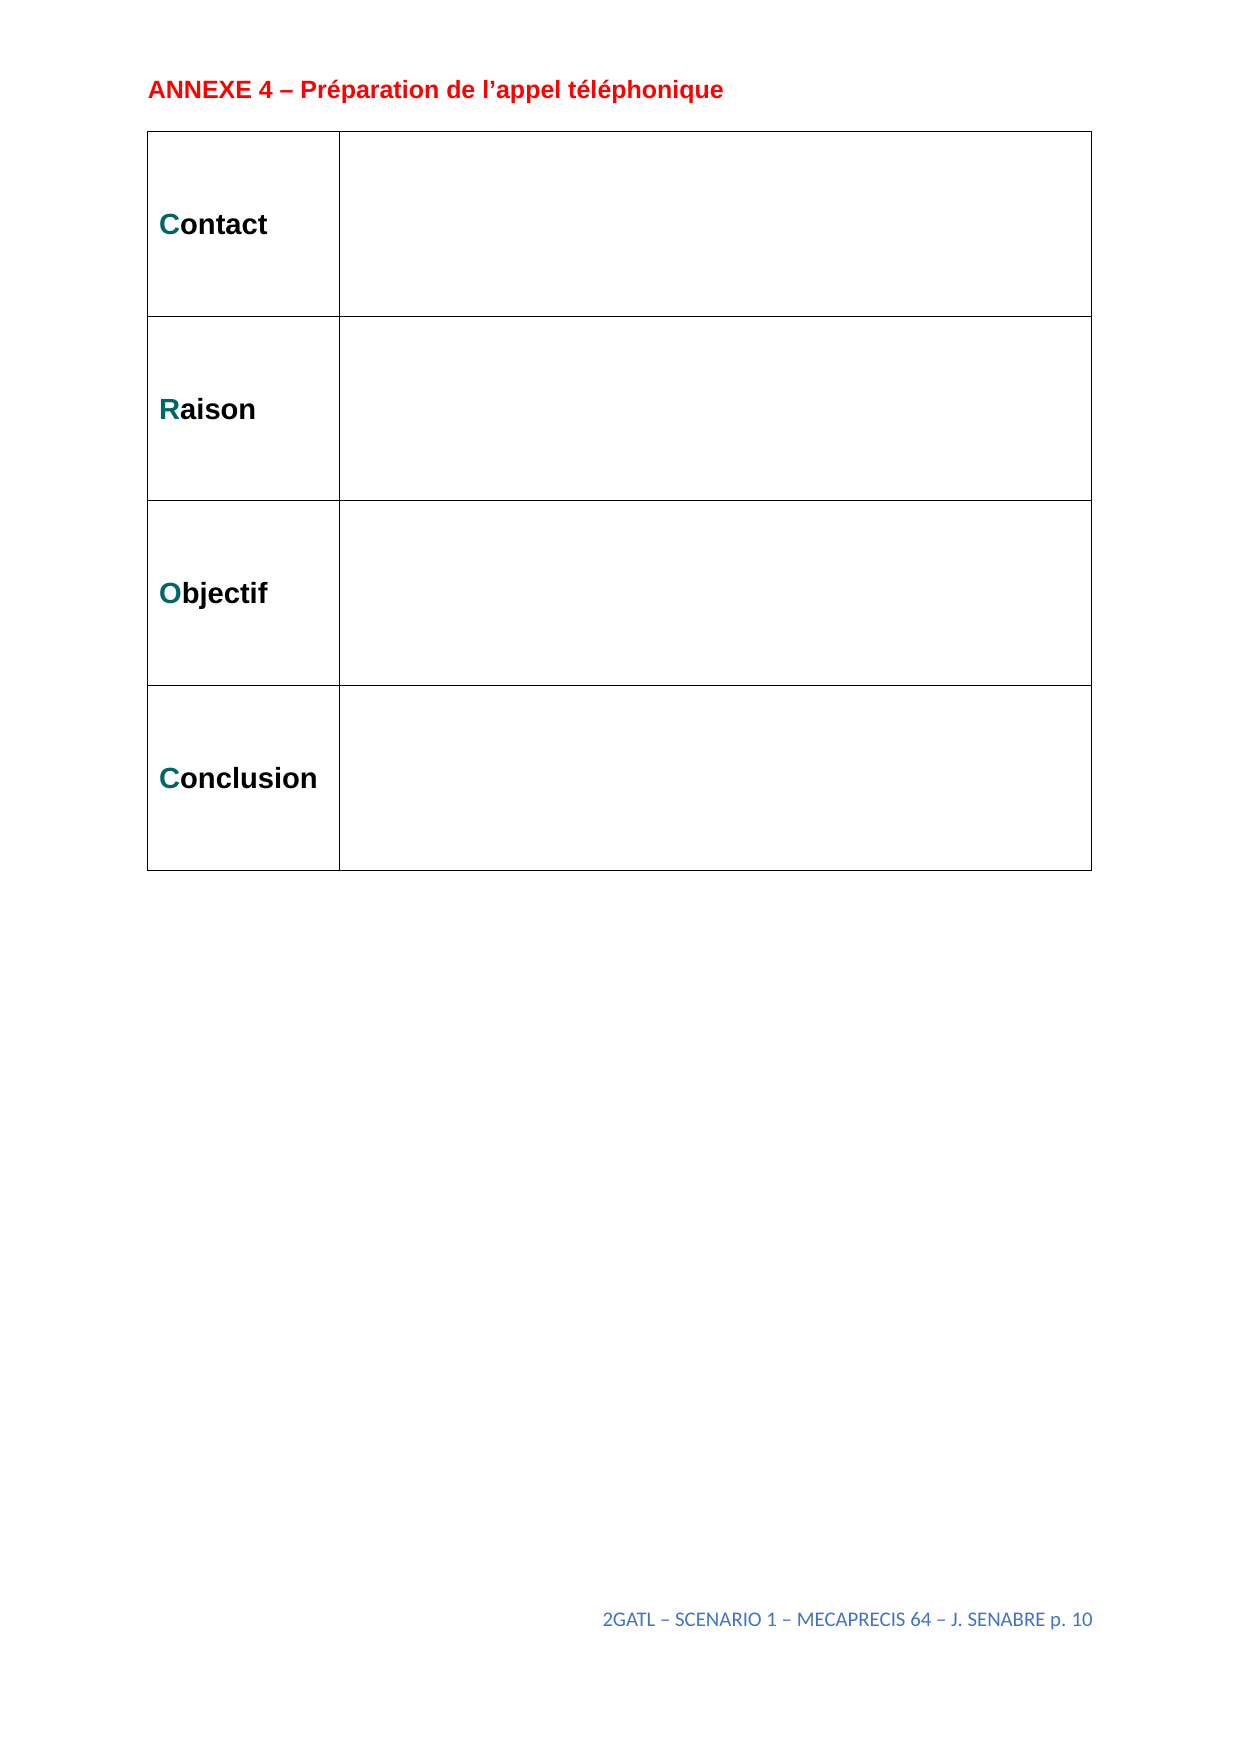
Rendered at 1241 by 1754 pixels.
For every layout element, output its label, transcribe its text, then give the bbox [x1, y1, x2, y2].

table_cell [340, 501, 1091, 685]
table_cell Conclusion [148, 686, 339, 869]
table_cell [340, 686, 1091, 869]
text ANNEXE 4 – Préparation de l’appel téléphonique [148, 75, 1092, 104]
table_cell [340, 317, 1091, 500]
table_cell Raison [148, 317, 339, 500]
table_header [340, 132, 1091, 316]
table_header Contact [148, 132, 339, 316]
table_cell Objectif [148, 501, 339, 685]
